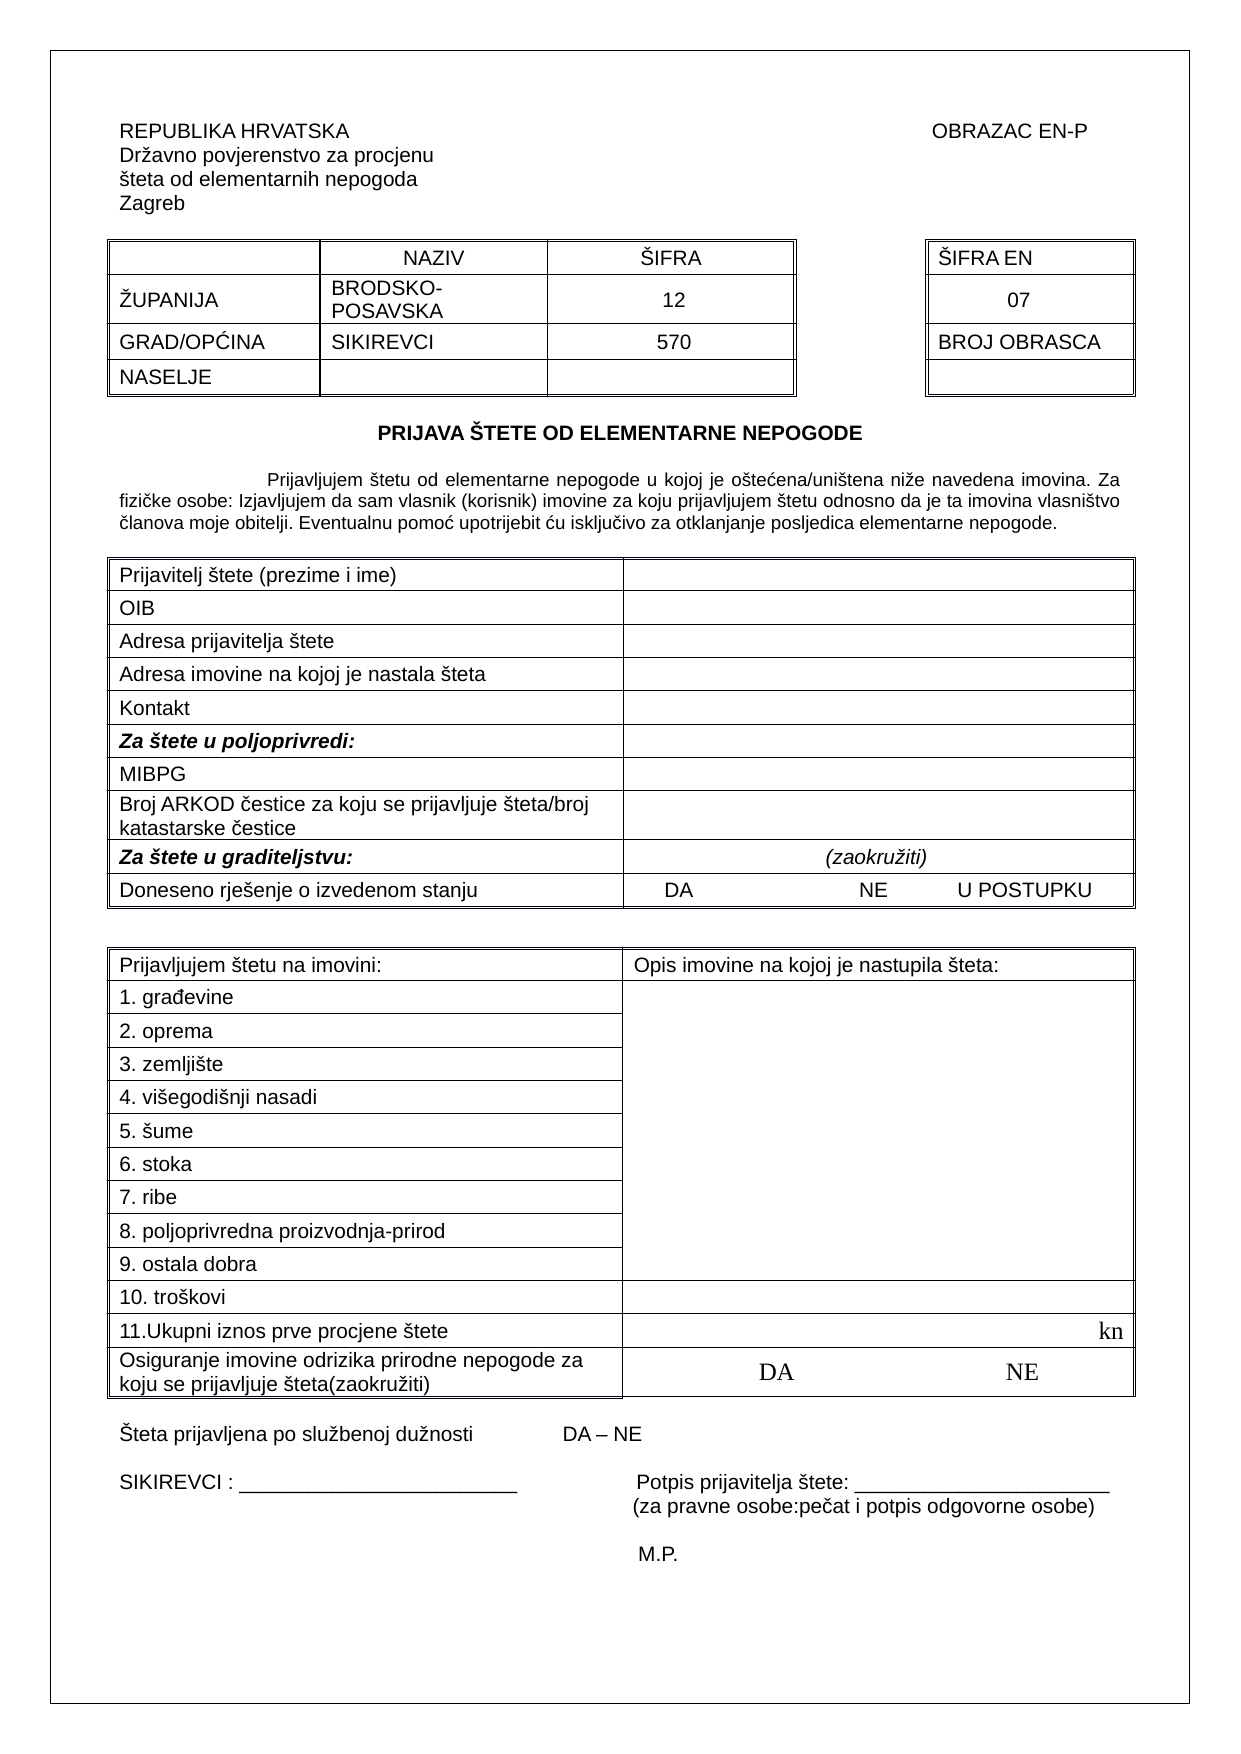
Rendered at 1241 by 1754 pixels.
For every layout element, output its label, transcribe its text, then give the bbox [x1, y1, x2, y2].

table_cell 10. troškovi [110, 1281, 622, 1313]
table_cell (zaokružiti) [624, 840, 1133, 873]
table_cell 2. oprema [110, 1014, 622, 1047]
table_cell 9. ostala dobra [110, 1248, 622, 1280]
table_cell [624, 625, 1133, 657]
table_cell Doneseno rješenje o izvedenom stanju [110, 874, 623, 906]
table_cell BRODSKO-POSAVSKA [321, 275, 547, 323]
table_header Prijavitelj štete (prezime i ime) [110, 560, 623, 590]
table_cell Za štete u graditeljstvu: [110, 840, 623, 873]
table_cell 6. stoka [110, 1148, 622, 1180]
table_cell [623, 1281, 1133, 1313]
table_cell Osiguranje imovine odrizika prirodne nepogode za koju se prijavljuje šteta(zaokružiti) [110, 1348, 622, 1396]
table_header NAZIV [321, 242, 547, 274]
table_header Opis imovine na kojoj je nastupila šteta: [623, 950, 1133, 980]
table_header [110, 242, 319, 274]
table_cell [624, 758, 1133, 790]
table_cell [321, 360, 547, 394]
table_cell [548, 360, 793, 394]
table_cell 5. šume [110, 1114, 622, 1147]
table_cell [624, 791, 1133, 839]
table_cell OIB [110, 591, 623, 624]
table_cell DA NE [623, 1348, 1133, 1396]
table_cell BROJ OBRASCA [929, 324, 1133, 359]
table_cell SIKIREVCI [321, 324, 547, 359]
table_cell Kontakt [110, 691, 623, 724]
text REPUBLIKA HRVATSKA OBRAZAC EN-P [119, 119, 1121, 143]
table_cell 3. zemljište [110, 1048, 622, 1080]
table_header ŠIFRA [548, 242, 793, 274]
table_cell GRAD/OPĆINA [110, 324, 319, 359]
text Zagreb [119, 191, 1121, 215]
table_cell Adresa prijavitelja štete [110, 625, 623, 657]
table_header Prijavljujem štetu na imovini: [110, 950, 622, 980]
table_cell 12 [548, 275, 793, 323]
table_cell Za štete u poljoprivredi: [110, 725, 623, 757]
table_header [624, 560, 1133, 590]
text PRIJAVA ŠTETE OD ELEMENTARNE NEPOGODE [119, 420, 1121, 444]
table_cell [797, 323, 925, 359]
table_cell 11.Ukupni iznos prve procjene štete [110, 1314, 622, 1347]
table_cell 1. građevine [110, 981, 622, 1013]
text šteta od elementarnih nepogoda [119, 167, 1121, 191]
text Prijavljujem štetu od elementarne nepogode u kojoj je oštećena/uništena niže navedena imovina. Za fizičke osobe: Izjavljujem da sam vlasnik (korisnik) imovine za koju prijavljujem štetu odnosno da je ta imovina vlasništvo članova moje obitelji. Eventualnu pomoć upotrijebit ću isključivo za otklanjanje posljedica elementarne nepogode. [119, 468, 1121, 533]
table_header [797, 239, 925, 274]
table_cell 7. ribe [110, 1181, 622, 1213]
table_cell ŽUPANIJA [110, 275, 319, 323]
table_cell [797, 274, 925, 323]
table_cell Adresa imovine na kojoj je nastala šteta [110, 658, 623, 690]
table_cell NASELJE [110, 360, 319, 394]
text M.P. [119, 1542, 1121, 1566]
text Šteta prijavljena po službenoj dužnosti DA – NE [119, 1422, 1121, 1446]
table_cell Broj ARKOD čestice za koju se prijavljuje šteta/broj katastarske čestice [110, 791, 623, 839]
table_cell 07 [929, 275, 1133, 323]
table_cell [929, 360, 1133, 394]
table_cell [624, 591, 1133, 624]
table_cell kn [623, 1314, 1133, 1347]
table_header ŠIFRA EN [929, 242, 1133, 274]
table_cell [623, 981, 1133, 1280]
table_cell [624, 691, 1133, 724]
text Državno povjerenstvo za procjenu [119, 143, 1121, 167]
table_cell 8. poljoprivredna proizvodnja-prirod [110, 1214, 622, 1247]
table_cell DA NE U POSTUPKU [624, 874, 1133, 906]
table_cell [624, 658, 1133, 690]
table_cell [797, 359, 925, 394]
table_cell 4. višegodišnji nasadi [110, 1081, 622, 1113]
table_cell MIBPG [110, 758, 623, 790]
table_cell 570 [548, 324, 793, 359]
text SIKIREVCI : ________________________ Potpis prijavitelja štete: ______________________ [119, 1470, 1121, 1494]
table_cell [624, 725, 1133, 757]
text (za pravne osobe:pečat i potpis odgovorne osobe) [119, 1494, 1121, 1518]
